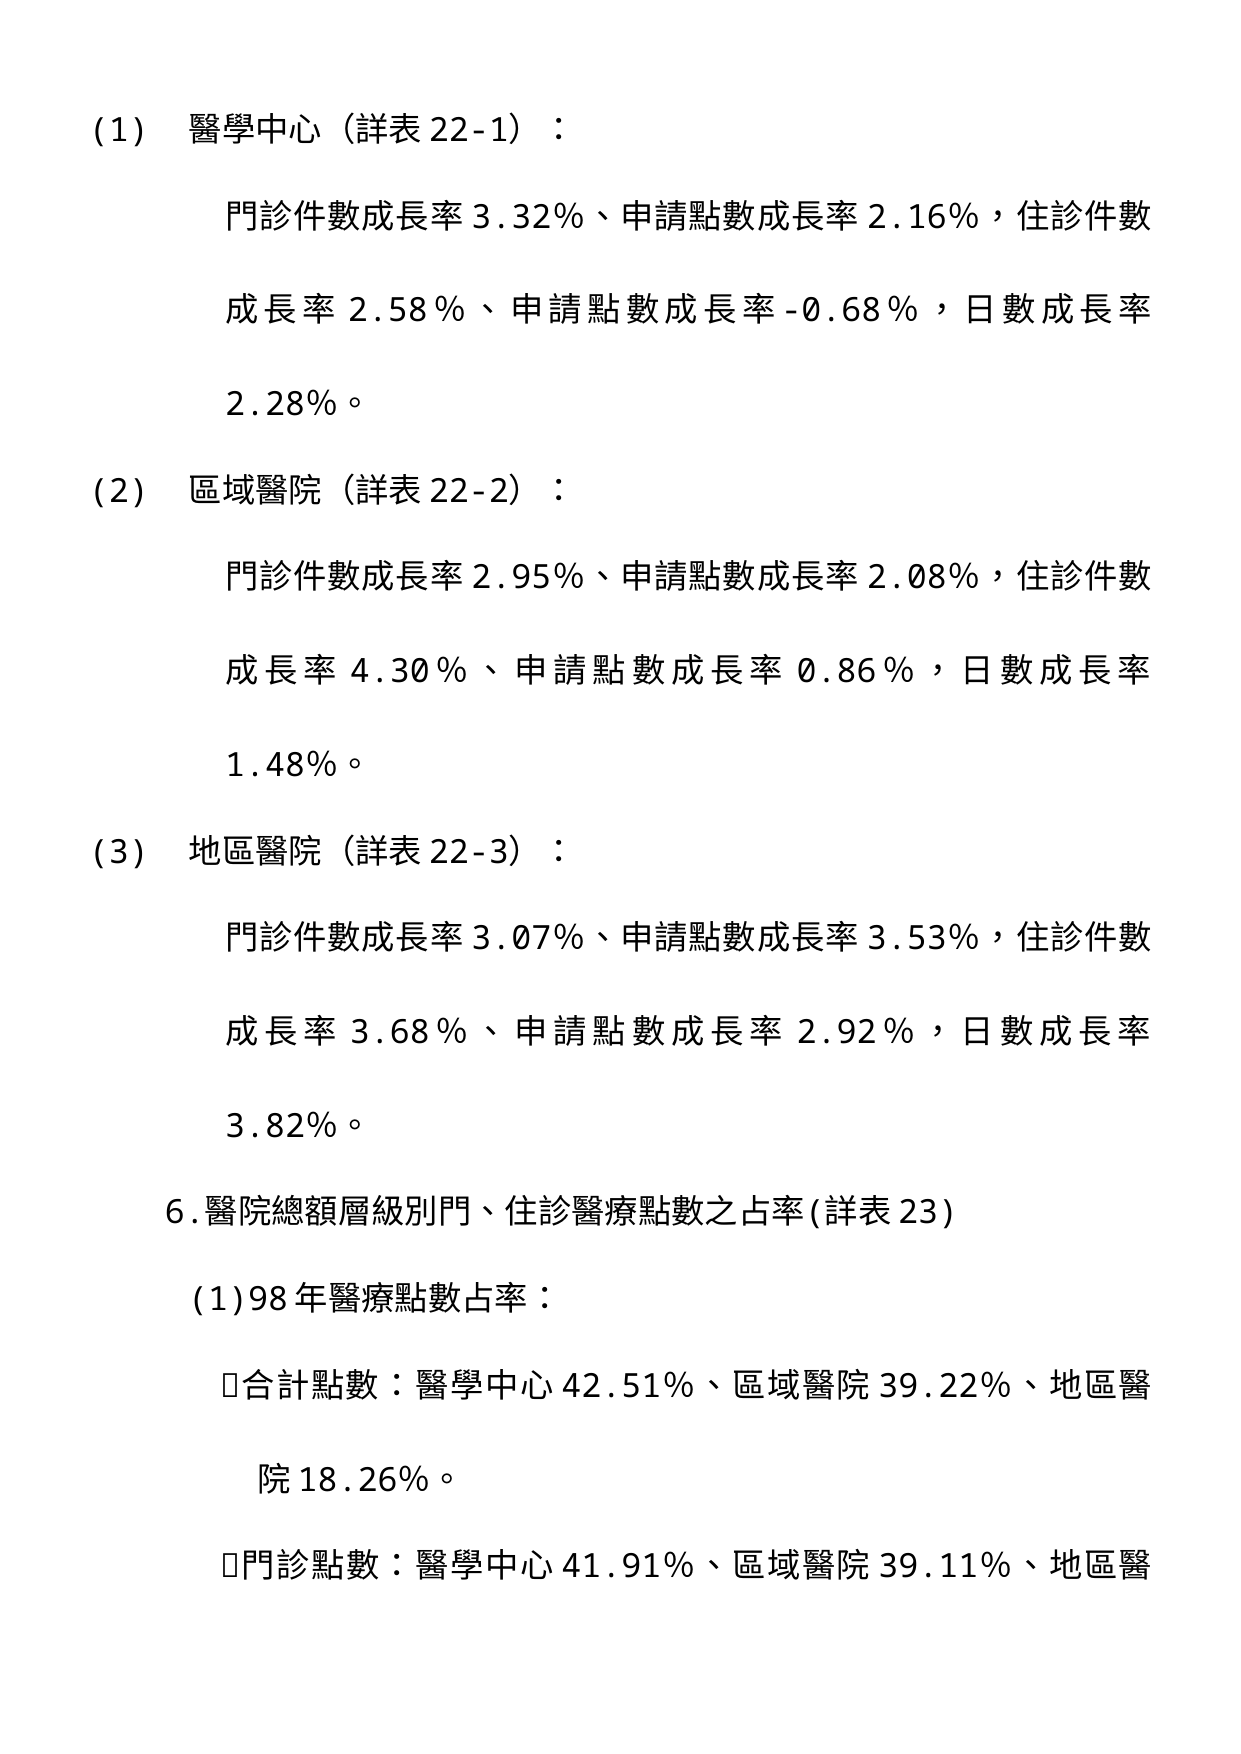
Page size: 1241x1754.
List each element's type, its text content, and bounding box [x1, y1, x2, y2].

text 門診件數成長率3.32％、申請點數成長率2.16％，住診件數成長率2.58％、申請點數成長率-0.68％，日數成長率2.28％。 [225, 172, 1152, 422]
list 醫學中心（詳表22-1）： [89, 85, 1152, 148]
text 合計點數：醫學中心42.51％、區域醫院39.22％、地區醫院18.26％。 [220, 1341, 1152, 1497]
list 地區醫院（詳表22-3）： [89, 807, 1152, 869]
text 6.醫院總額層級別門、住診醫療點數之占率(詳表23) [164, 1168, 1152, 1230]
text 門診點數：醫學中心41.91％、區域醫院39.11％、地區醫 [220, 1522, 1152, 1584]
text 門診件數成長率2.95％、申請點數成長率2.08％，住診件數成長率4.30％、申請點數成長率0.86％，日數成長率1.48％。 [225, 533, 1152, 783]
text 門診件數成長率3.07％、申請點數成長率3.53％，住診件數成長率3.68％、申請點數成長率2.92％，日數成長率3.82％。 [225, 894, 1152, 1144]
list 區域醫院（詳表22-2）： [89, 446, 1152, 509]
text (1)98年醫療點數占率： [188, 1254, 1152, 1317]
